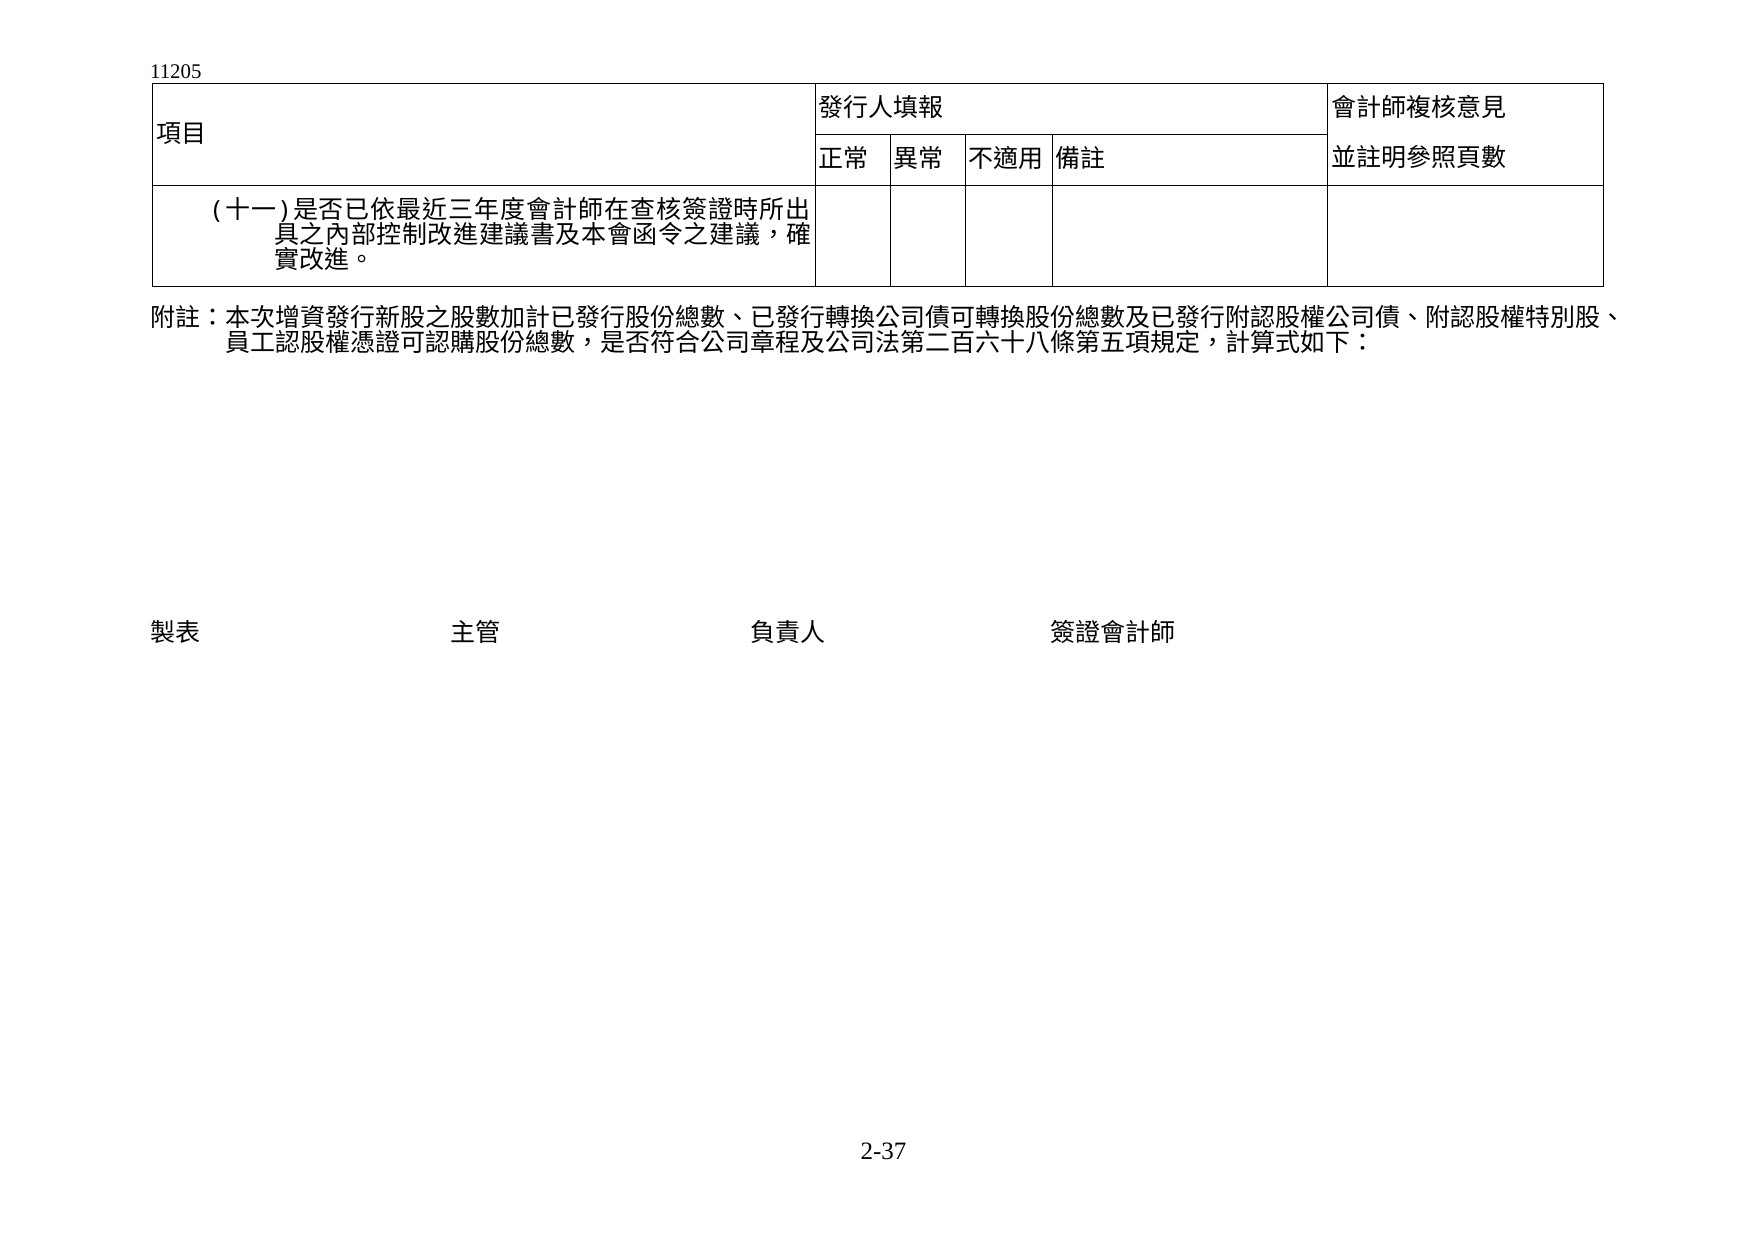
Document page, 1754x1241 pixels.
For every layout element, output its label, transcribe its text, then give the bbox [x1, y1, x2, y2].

table_cell [891, 186, 965, 286]
table_cell [1053, 186, 1327, 286]
table_cell 備註 [1053, 135, 1327, 185]
table_cell [1328, 186, 1603, 286]
table_header 發行人填報 [816, 84, 1327, 134]
text 製表 主管 負責人 簽證會計師 [150, 621, 1604, 646]
table_cell [966, 186, 1052, 286]
table_cell 正常 [816, 135, 890, 185]
table_cell [816, 186, 890, 286]
table_header 項目 [153, 84, 815, 185]
table_cell (十一)是否已依最近三年度會計師在查核簽證時所出具之內部控制改進建議書及本會函令之建議，確實改進。 [153, 186, 815, 286]
table_header 會計師複核意見 並註明參照頁數 [1328, 84, 1603, 185]
text 附註：本次增資發行新股之股數加計已發行股份總數、已發行轉換公司債可轉換股份總數及已發行附認股權公司債、附認股權特別股、員工認股權憑證可認購股份總數，是否符合公司章程及公司法第二百六十八條第五項規定，計算式如下： [150, 306, 1604, 356]
table_cell 異常 [891, 135, 965, 185]
table_cell 不適用 [966, 135, 1052, 185]
